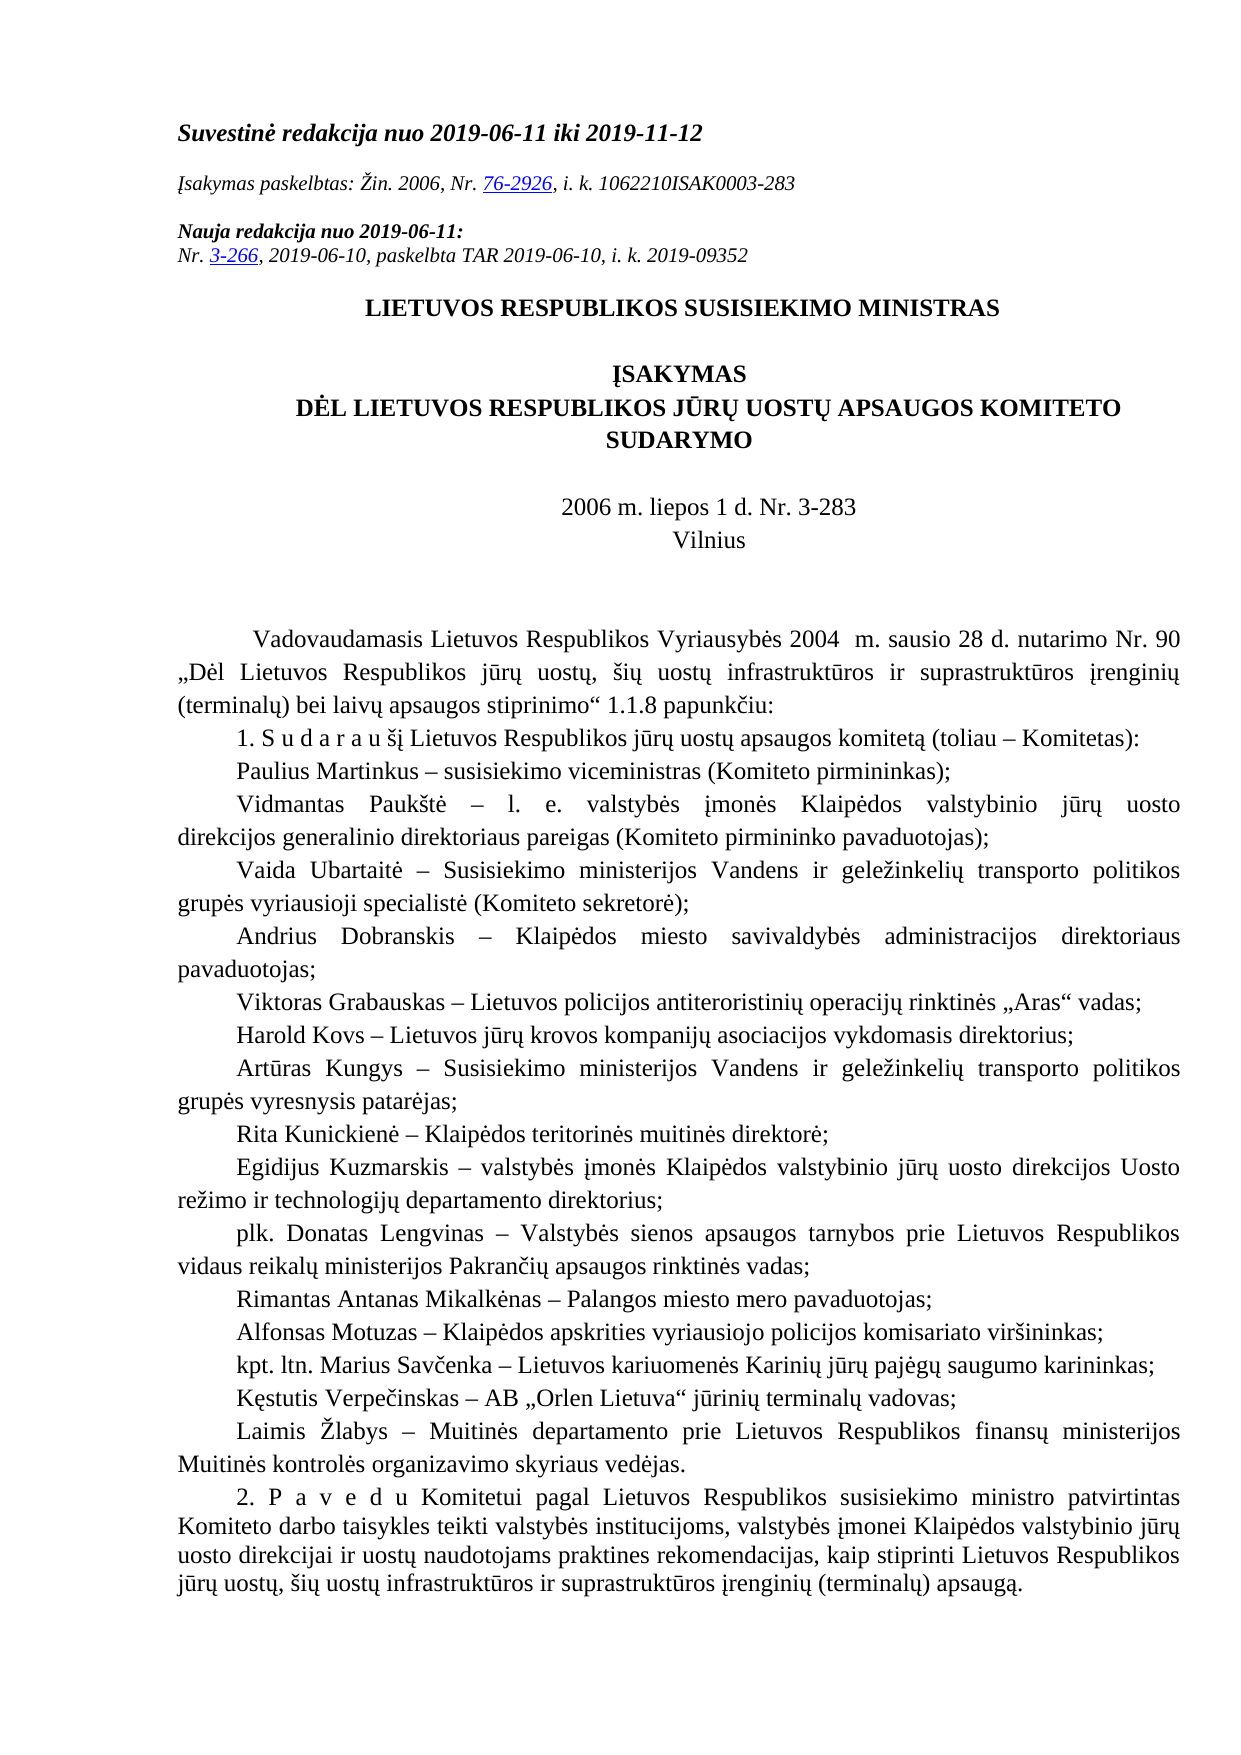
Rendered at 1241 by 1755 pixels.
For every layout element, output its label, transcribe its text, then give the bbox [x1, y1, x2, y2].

text Nauja redakcija nuo 2019-06-11: [177, 219, 1181, 243]
text Paulius Martinkus – susisiekimo viceministras (Komiteto pirmininkas); [177, 756, 1181, 784]
text Harold Kovs – Lietuvos jūrų krovos kompanijų asociacijos vykdomasis direktorius; [177, 1020, 1181, 1049]
text LIETUVOS RESPUBLIKOS SUSISIEKIMO MINISTRAS [177, 293, 1181, 322]
text ĮSAKYMAS [177, 359, 1181, 388]
text 2006 m. liepos 1 d. Nr. 3-283 [177, 492, 1181, 520]
text Įsakymas paskelbtas: Žin. 2006, Nr. 76-2926, i. k. 1062210ISAK0003-283 [177, 171, 1181, 195]
text Egidijus Kuzmarskis – valstybės įmonės Klaipėdos valstybinio jūrų uosto direkcijos Uosto režimo ir technologijų departamento direktorius; [177, 1152, 1181, 1214]
text Laimis Žlabys – Muitinės departamento prie Lietuvos Respublikos finansų ministerijos Muitinės kontrolės organizavimo skyriaus vedėjas. [177, 1416, 1181, 1478]
text 1. S u d a r a u šį Lietuvos Respublikos jūrų uostų apsaugos komitetą (toliau – Komitetas): [177, 723, 1181, 752]
text Artūras Kungys – Susisiekimo ministerijos Vandens ir geležinkelių transporto politikos grupės vyresnysis patarėjas; [177, 1053, 1181, 1115]
text Andrius Dobranskis – Klaipėdos miesto savivaldybės administracijos direktoriaus pavaduotojas; [177, 921, 1181, 983]
text Kęstutis Verpečinskas – AB „Orlen Lietuva“ jūrinių terminalų vadovas; [177, 1383, 1181, 1412]
text Alfonsas Motuzas – Klaipėdos apskrities vyriausiojo policijos komisariato viršininkas; [177, 1317, 1181, 1346]
text Vaida Ubartaitė – Susisiekimo ministerijos Vandens ir geležinkelių transporto politikos grupės vyriausioji specialistė (Komiteto sekretorė); [177, 855, 1181, 917]
text Nr. 3-266, 2019-06-10, paskelbta TAR 2019-06-10, i. k. 2019-09352 [177, 243, 1181, 267]
text Viktoras Grabauskas – Lietuvos policijos antiteroristinių operacijų rinktinės „Aras“ vadas; [177, 987, 1181, 1016]
text Rita Kunickienė – Klaipėdos teritorinės muitinės direktorė; [177, 1119, 1181, 1148]
text Vidmantas Paukštė – l. e. valstybės įmonės Klaipėdos valstybinio jūrų uosto direkcijos generalinio direktoriaus pareigas (Komiteto pirmininko pavaduotojas); [177, 789, 1181, 851]
text Rimantas Antanas Mikalkėnas – Palangos miesto mero pavaduotojas; [177, 1284, 1181, 1313]
text Vilnius [177, 525, 1181, 553]
text 2. P a v e d u Komitetui pagal Lietuvos Respublikos susisiekimo ministro patvirtintas Komiteto darbo taisykles teikti valstybės institucijoms, valstybės įmonei Klaipėdos valstybinio jūrų uosto direkcijai ir uostų naudotojams praktines rekomendacijas, kaip stiprinti Lietuvos Respublikos jūrų uostų, šių uostų infrastruktūros ir suprastruktūros įrenginių (terminalų) apsaugą. [177, 1482, 1181, 1597]
text kpt. ltn. Marius Savčenka – Lietuvos kariuomenės Karinių jūrų pajėgų saugumo karininkas; [177, 1350, 1181, 1379]
text DĖL LIETUVOS RESPUBLIKOS JŪRŲ UOSTŲ APSAUGOS KOMITETO SUDARYMO [177, 393, 1181, 454]
text plk. Donatas Lengvinas – Valstybės sienos apsaugos tarnybos prie Lietuvos Respublikos vidaus reikalų ministerijos Pakrančių apsaugos rinktinės vadas; [177, 1218, 1181, 1280]
text Suvestinė redakcija nuo 2019-06-11 iki 2019-11-12 [177, 118, 1181, 147]
text Vadovaudamasis Lietuvos Respublikos Vyriausybės 2004 m. sausio 28 d. nutarimo Nr. 90 „Dėl Lietuvos Respublikos jūrų uostų, šių uostų infrastruktūros ir suprastruktūros įrenginių (terminalų) bei laivų apsaugos stiprinimo“ 1.1.8 papunkčiu: [177, 624, 1181, 718]
